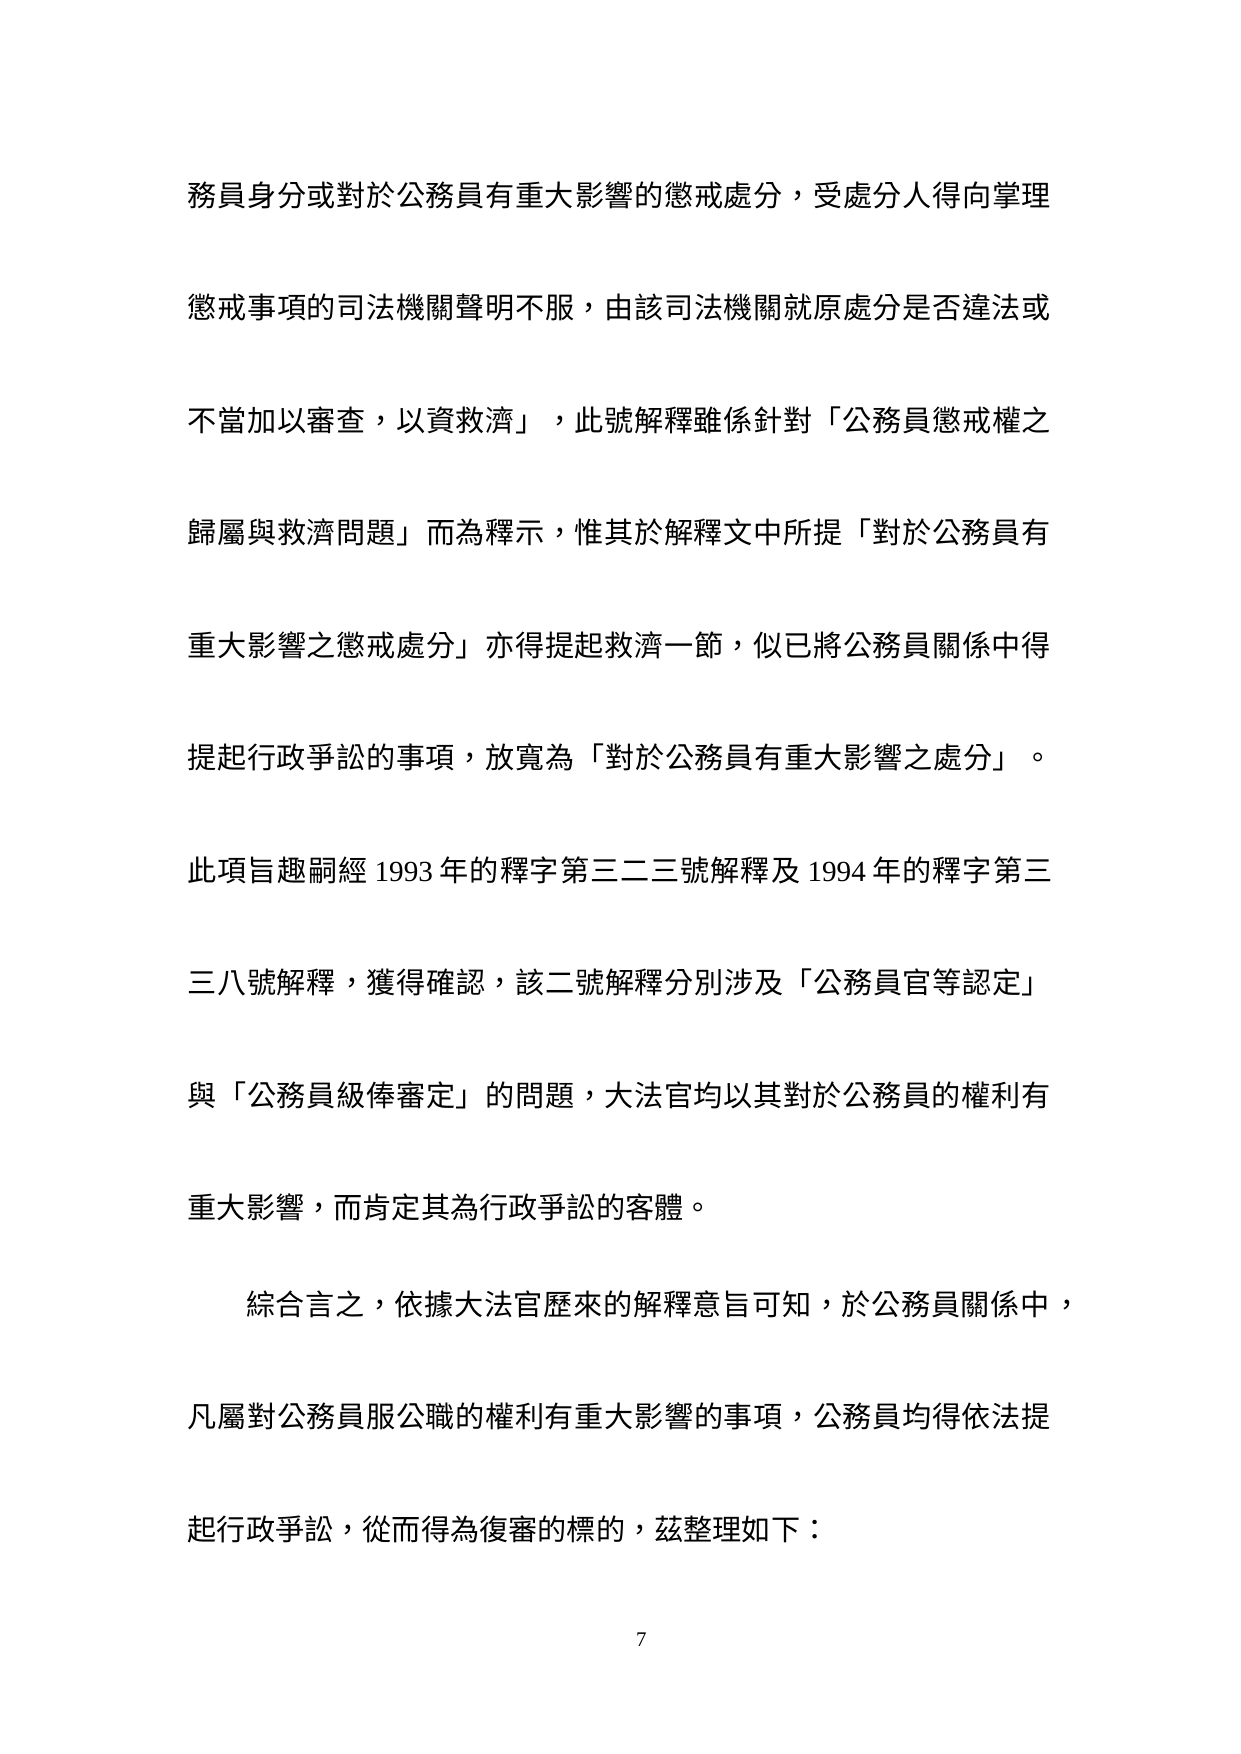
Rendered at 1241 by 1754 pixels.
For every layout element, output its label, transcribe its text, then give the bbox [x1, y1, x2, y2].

text 務員身分或對於公務員有重大影響的懲戒處分，受處分人得向掌理懲戒事項的司法機關聲明不服，由該司法機關就原處分是否違法或不當加以審查，以資救濟」，此號解釋雖係針對「公務員懲戒權之歸屬與救濟問題」而為釋示，惟其於解釋文中所提「對於公務員有重大影響之懲戒處分」亦得提起救濟一節，似已將公務員關係中得提起行政爭訟的事項，放寬為「對於公務員有重大影響之處分」。此項旨趣嗣經1993年的釋字第三二三號解釋及1994年的釋字第三三八號解釋，獲得確認，該二號解釋分別涉及「公務員官等認定」與「公務員級俸審定」的問題，大法官均以其對於公務員的權利有重大影響，而肯定其為行政爭訟的客體。 [187, 150, 1053, 1237]
text 綜合言之，依據大法官歷來的解釋意旨可知，於公務員關係中，凡屬對公務員服公職的權利有重大影響的事項，公務員均得依法提起行政爭訟，從而得為復審的標的，茲整理如下： [187, 1259, 1053, 1559]
